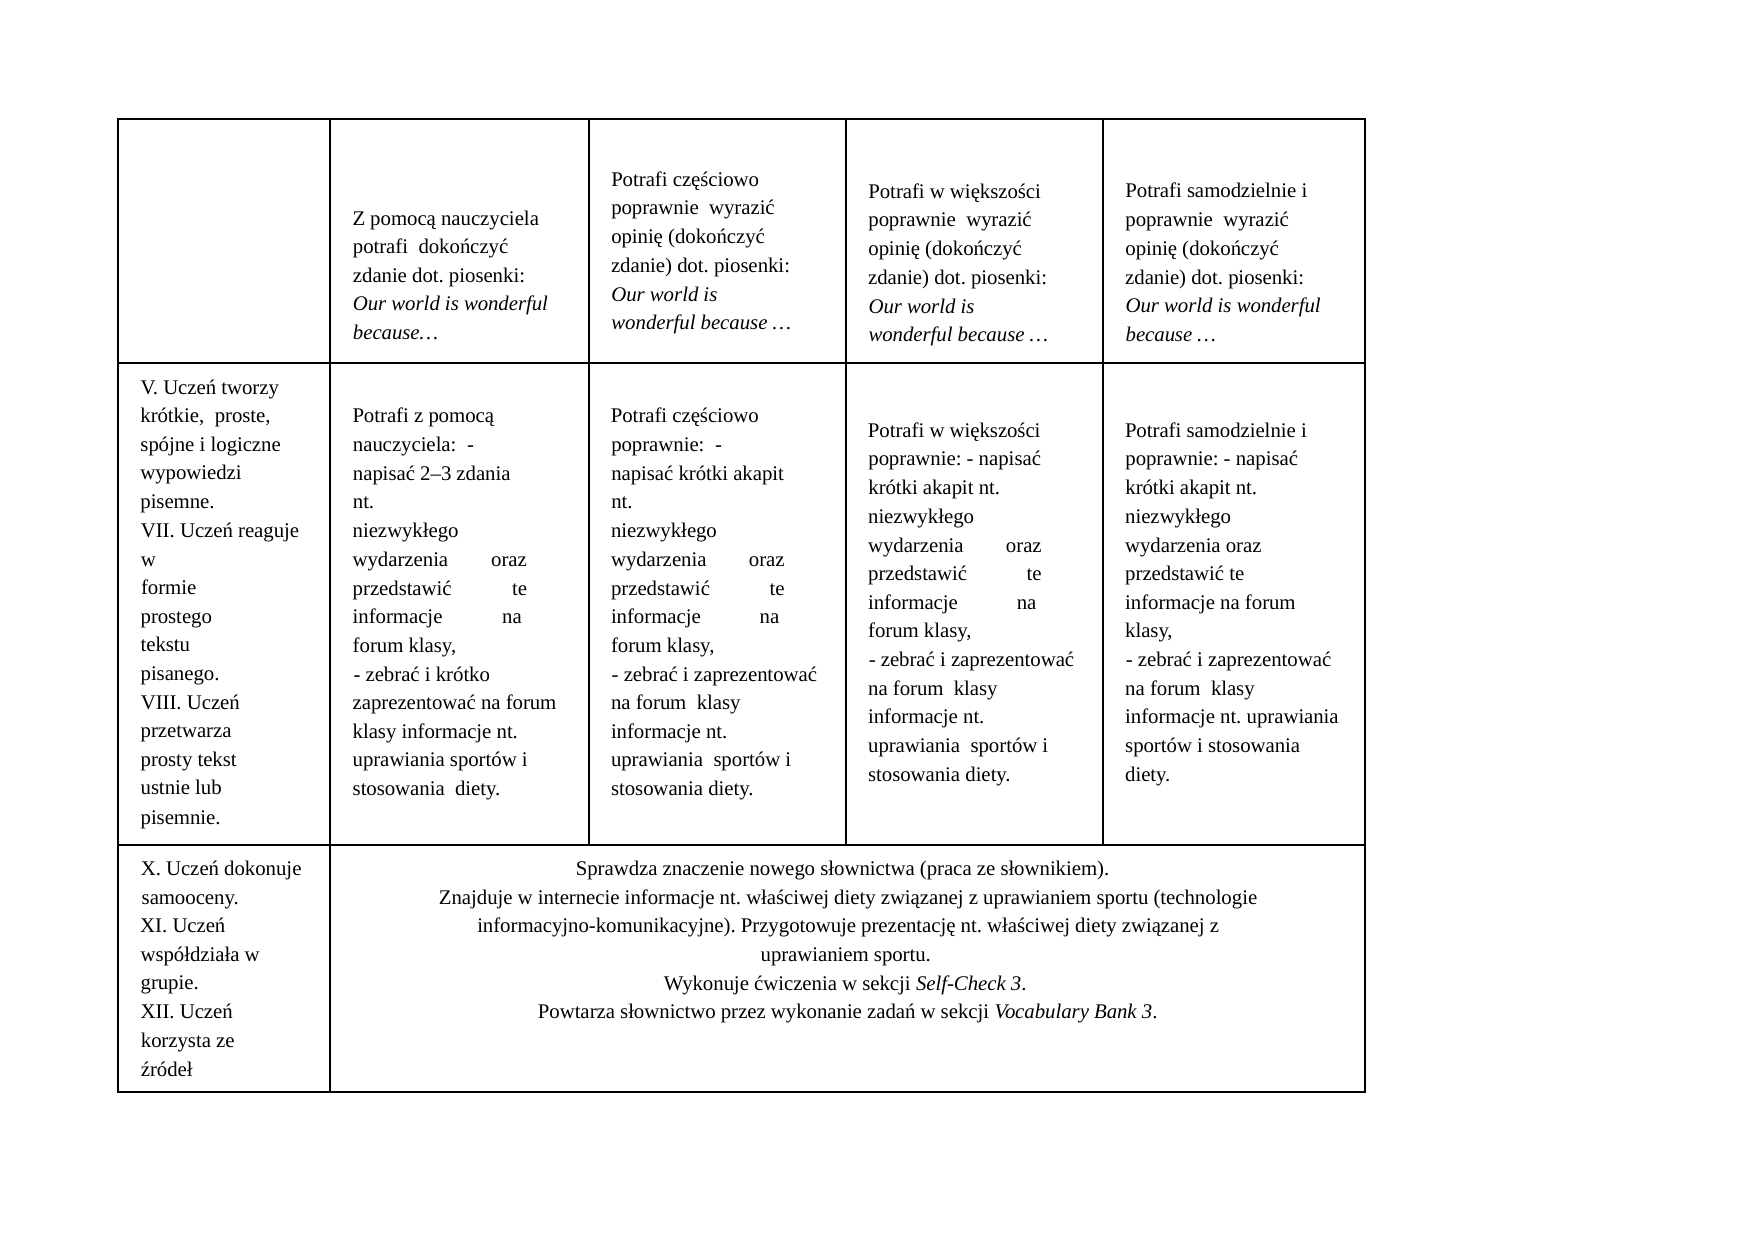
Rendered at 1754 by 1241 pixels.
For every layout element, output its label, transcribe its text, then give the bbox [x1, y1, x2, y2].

table_cell Potrafi samodzielnie i poprawnie wyrazić opinię (dokończyć zdanie) dot. piosenki: Our world is wonderful because … [1104, 120, 1364, 362]
table_cell Potrafi w większości poprawnie wyrazić opinię (dokończyć zdanie) dot. piosenki: Our world is wonderful because … [847, 120, 1102, 362]
table_cell Potrafi w większości poprawnie: - napisać krótki akapit nt. niezwykłego wydarzenia oraz przedstawić te informacje na forum klasy, - zebrać i zaprezentować na forum klasy informacje nt. uprawiania sportów i stosowania diety. [847, 364, 1102, 844]
table_cell Potrafi częściowo poprawnie wyrazić opinię (dokończyć zdanie) dot. piosenki: Our world is wonderful because … [590, 120, 845, 362]
table_cell Z pomocą nauczyciela potrafi dokończyć zdanie dot. piosenki: Our world is wonderful because… [331, 120, 588, 362]
table_cell V. Uczeń tworzy krótkie, proste, spójne i logiczne wypowiedzi pisemne. VII. Uczeń reaguje w formie prostego tekstu pisanego. VIII. Uczeń przetwarza prosty tekst ustnie lub pisemnie. [119, 364, 329, 844]
table_cell Potrafi samodzielnie i poprawnie: - napisać krótki akapit nt. niezwykłego wydarzenia oraz przedstawić te informacje na forum klasy, - zebrać i zaprezentować na forum klasy informacje nt. uprawiania sportów i stosowania diety. [1104, 364, 1364, 844]
table_cell [119, 120, 329, 362]
table_cell X. Uczeń dokonuje samooceny. XI. Uczeń współdziała w grupie. XII. Uczeń korzysta ze źródeł [119, 846, 329, 1091]
table_cell Potrafi częściowo poprawnie: - napisać krótki akapit nt. niezwykłego wydarzenia oraz przedstawić te informacje na forum klasy, - zebrać i zaprezentować na forum klasy informacje nt. uprawiania sportów i stosowania diety. [590, 364, 845, 844]
table_cell Sprawdza znaczenie nowego słownictwa (praca ze słownikiem). Znajduje w internecie informacje nt. właściwej diety związanej z uprawianiem sportu (technologie informacyjno-komunikacyjne). Przygotowuje prezentację nt. właściwej diety związanej z uprawianiem sportu. Wykonuje ćwiczenia w sekcji Self-Check 3. Powtarza słownictwo przez wykonanie zadań w sekcji Vocabulary Bank 3. [331, 846, 1364, 1091]
table_cell Potrafi z pomocą nauczyciela: - napisać 2–3 zdania nt. niezwykłego wydarzenia oraz przedstawić te informacje na forum klasy, - zebrać i krótko zaprezentować na forum klasy informacje nt. uprawiania sportów i stosowania diety. [331, 364, 588, 844]
